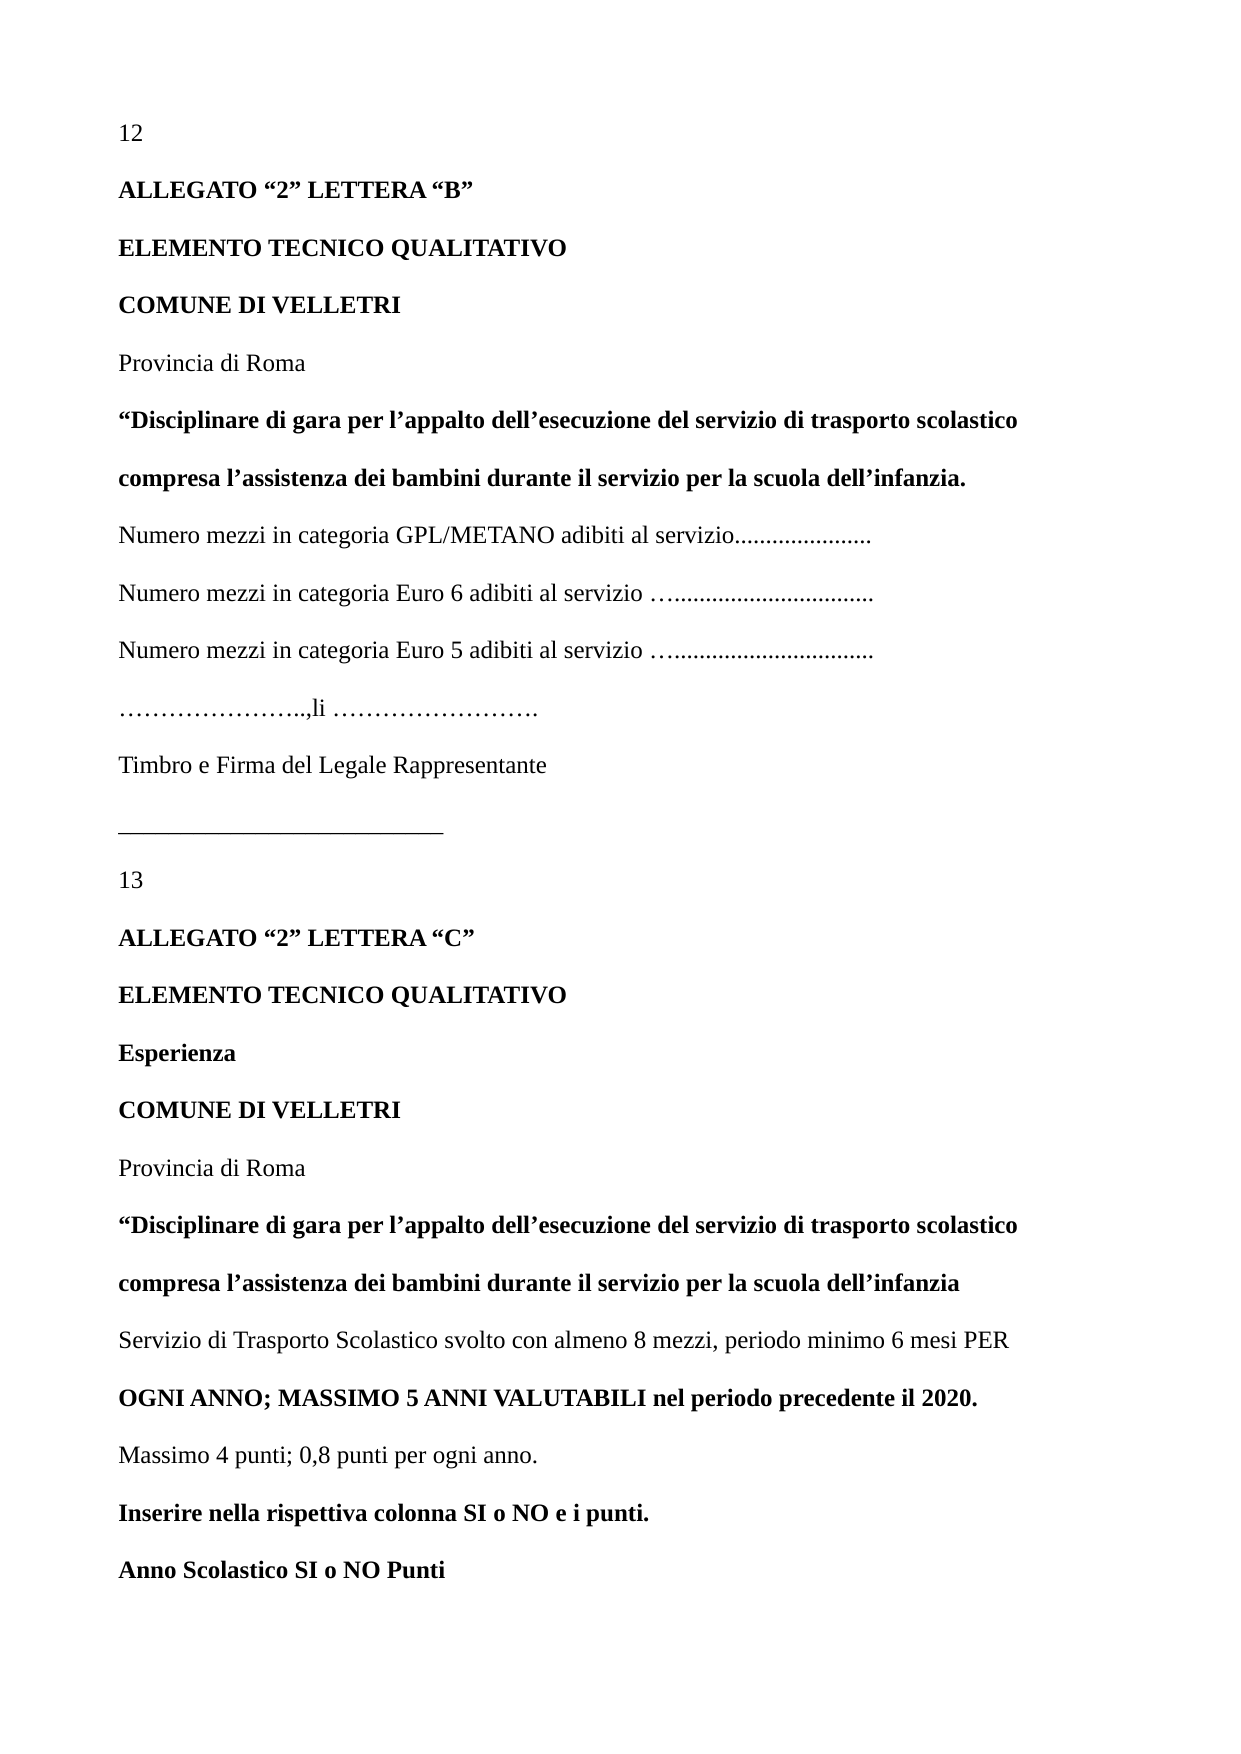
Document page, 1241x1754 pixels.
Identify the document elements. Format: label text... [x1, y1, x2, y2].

text Massimo 4 punti; 0,8 punti per ogni anno. [118, 1441, 1122, 1469]
text __________________________ [118, 808, 1122, 837]
text 13 [118, 866, 1122, 894]
text Numero mezzi in categoria GPL/METANO adibiti al servizio...................... [118, 521, 1122, 549]
text Numero mezzi in categoria Euro 5 adibiti al servizio …................................ [118, 636, 1122, 664]
text Numero mezzi in categoria Euro 6 adibiti al servizio …................................ [118, 578, 1122, 607]
text Inserire nella rispettiva colonna SI o NO e i punti. [118, 1498, 1122, 1527]
text Provincia di Roma [118, 348, 1122, 377]
text Timbro e Firma del Legale Rappresentante [118, 751, 1122, 779]
text compresa l’assistenza dei bambini durante il servizio per la scuola dell’infanzia [118, 1268, 1122, 1297]
text COMUNE DI VELLETRI [118, 1096, 1122, 1124]
text OGNI ANNO; MASSIMO 5 ANNI VALUTABILI nel periodo precedente il 2020. [118, 1383, 1122, 1412]
text …………………..,li ……………………. [118, 693, 1122, 722]
text Servizio di Trasporto Scolastico svolto con almeno 8 mezzi, periodo minimo 6 mesi PER [118, 1326, 1122, 1354]
text 12 [118, 118, 1122, 147]
text ALLEGATO “2” LETTERA “C” [118, 923, 1122, 952]
text ELEMENTO TECNICO QUALITATIVO [118, 233, 1122, 262]
text “Disciplinare di gara per l’appalto dell’esecuzione del servizio di trasporto scolastico [118, 406, 1122, 434]
text “Disciplinare di gara per l’appalto dell’esecuzione del servizio di trasporto scolastico [118, 1211, 1122, 1239]
text Esperienza [118, 1038, 1122, 1067]
text ALLEGATO “2” LETTERA “B” [118, 176, 1122, 204]
text COMUNE DI VELLETRI [118, 291, 1122, 319]
text compresa l’assistenza dei bambini durante il servizio per la scuola dell’infanzia. [118, 463, 1122, 492]
text ELEMENTO TECNICO QUALITATIVO [118, 981, 1122, 1009]
text Anno Scolastico SI o NO Punti [118, 1556, 1122, 1584]
text Provincia di Roma [118, 1153, 1122, 1182]
